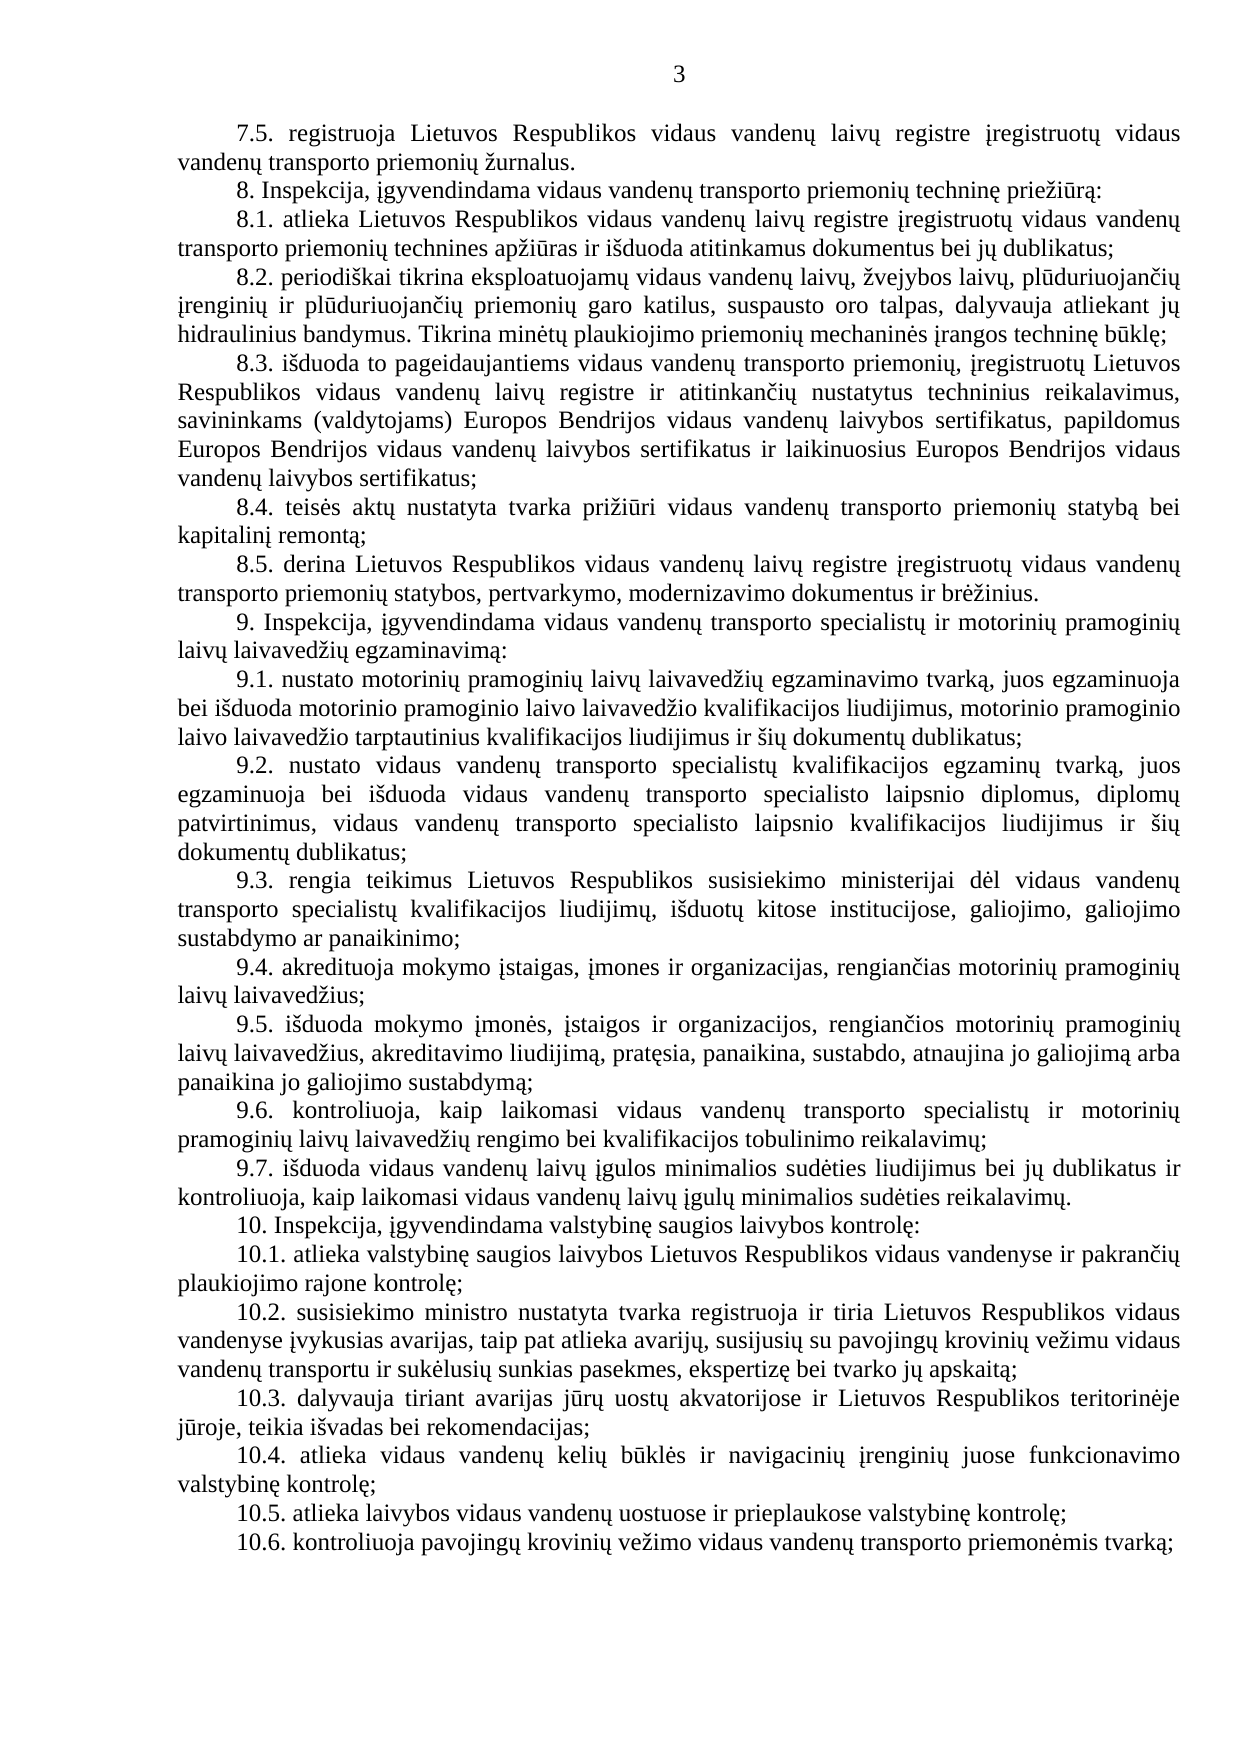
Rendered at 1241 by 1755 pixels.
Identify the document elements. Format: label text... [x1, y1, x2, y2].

text 9. Inspekcija, įgyvendindama vidaus vandenų transporto specialistų ir motorinių pramoginių laivų laivavedžių egzaminavimą: [177, 607, 1181, 664]
text 8.2. periodiškai tikrina eksploatuojamų vidaus vandenų laivų, žvejybos laivų, plūduriuojančių įrenginių ir plūduriuojančių priemonių garo katilus, suspausto oro talpas, dalyvauja atliekant jų hidraulinius bandymus. Tikrina minėtų plaukiojimo priemonių mechaninės įrangos techninę būklę; [177, 262, 1181, 348]
text 9.3. rengia teikimus Lietuvos Respublikos susisiekimo ministerijai dėl vidaus vandenų transporto specialistų kvalifikacijos liudijimų, išduotų kitose institucijose, galiojimo, galiojimo sustabdymo ar panaikinimo; [177, 866, 1181, 952]
text 8. Inspekcija, įgyvendindama vidaus vandenų transporto priemonių techninę priežiūrą: [177, 176, 1181, 204]
text 9.4. akredituoja mokymo įstaigas, įmones ir organizacijas, rengiančias motorinių pramoginių laivų laivavedžius; [177, 952, 1181, 1009]
text 10. Inspekcija, įgyvendindama valstybinę saugios laivybos kontrolę: [177, 1211, 1181, 1239]
text 8.3. išduoda to pageidaujantiems vidaus vandenų transporto priemonių, įregistruotų Lietuvos Respublikos vidaus vandenų laivų registre ir atitinkančių nustatytus techninius reikalavimus, savininkams (valdytojams) Europos Bendrijos vidaus vandenų laivybos sertifikatus, papildomus Europos Bendrijos vidaus vandenų laivybos sertifikatus ir laikinuosius Europos Bendrijos vidaus vandenų laivybos sertifikatus; [177, 348, 1181, 492]
text 8.1. atlieka Lietuvos Respublikos vidaus vandenų laivų registre įregistruotų vidaus vandenų transporto priemonių technines apžiūras ir išduoda atitinkamus dokumentus bei jų dublikatus; [177, 204, 1181, 262]
text 9.1. nustato motorinių pramoginių laivų laivavedžių egzaminavimo tvarką, juos egzaminuoja bei išduoda motorinio pramoginio laivo laivavedžio kvalifikacijos liudijimus, motorinio pramoginio laivo laivavedžio tarptautinius kvalifikacijos liudijimus ir šių dokumentų dublikatus; [177, 664, 1181, 751]
text 10.2. susisiekimo ministro nustatyta tvarka registruoja ir tiria Lietuvos Respublikos vidaus vandenyse įvykusias avarijas, taip pat atlieka avarijų, susijusių su pavojingų krovinių vežimu vidaus vandenų transportu ir sukėlusių sunkias pasekmes, ekspertizę bei tvarko jų apskaitą; [177, 1297, 1181, 1383]
text 10.5. atlieka laivybos vidaus vandenų uostuose ir prieplaukose valstybinę kontrolę; [177, 1498, 1181, 1527]
text 9.6. kontroliuoja, kaip laikomasi vidaus vandenų transporto specialistų ir motorinių pramoginių laivų laivavedžių rengimo bei kvalifikacijos tobulinimo reikalavimų; [177, 1096, 1181, 1153]
text 10.4. atlieka vidaus vandenų kelių būklės ir navigacinių įrenginių juose funkcionavimo valstybinę kontrolę; [177, 1441, 1181, 1498]
text 9.5. išduoda mokymo įmonės, įstaigos ir organizacijos, rengiančios motorinių pramoginių laivų laivavedžius, akreditavimo liudijimą, pratęsia, panaikina, sustabdo, atnaujina jo galiojimą arba panaikina jo galiojimo sustabdymą; [177, 1009, 1181, 1096]
text 8.4. teisės aktų nustatyta tvarka prižiūri vidaus vandenų transporto priemonių statybą bei kapitalinį remontą; [177, 492, 1181, 549]
text 10.3. dalyvauja tiriant avarijas jūrų uostų akvatorijose ir Lietuvos Respublikos teritorinėje jūroje, teikia išvadas bei rekomendacijas; [177, 1383, 1181, 1441]
text 10.1. atlieka valstybinę saugios laivybos Lietuvos Respublikos vidaus vandenyse ir pakrančių plaukiojimo rajone kontrolę; [177, 1239, 1181, 1297]
text 10.6. kontroliuoja pavojingų krovinių vežimo vidaus vandenų transporto priemonėmis tvarką; [177, 1527, 1181, 1556]
text 9.7. išduoda vidaus vandenų laivų įgulos minimalios sudėties liudijimus bei jų dublikatus ir kontroliuoja, kaip laikomasi vidaus vandenų laivų įgulų minimalios sudėties reikalavimų. [177, 1153, 1181, 1211]
text 8.5. derina Lietuvos Respublikos vidaus vandenų laivų registre įregistruotų vidaus vandenų transporto priemonių statybos, pertvarkymo, modernizavimo dokumentus ir brėžinius. [177, 549, 1181, 607]
text 7.5. registruoja Lietuvos Respublikos vidaus vandenų laivų registre įregistruotų vidaus vandenų transporto priemonių žurnalus. [177, 118, 1181, 176]
text 9.2. nustato vidaus vandenų transporto specialistų kvalifikacijos egzaminų tvarką, juos egzaminuoja bei išduoda vidaus vandenų transporto specialisto laipsnio diplomus, diplomų patvirtinimus, vidaus vandenų transporto specialisto laipsnio kvalifikacijos liudijimus ir šių dokumentų dublikatus; [177, 751, 1181, 866]
